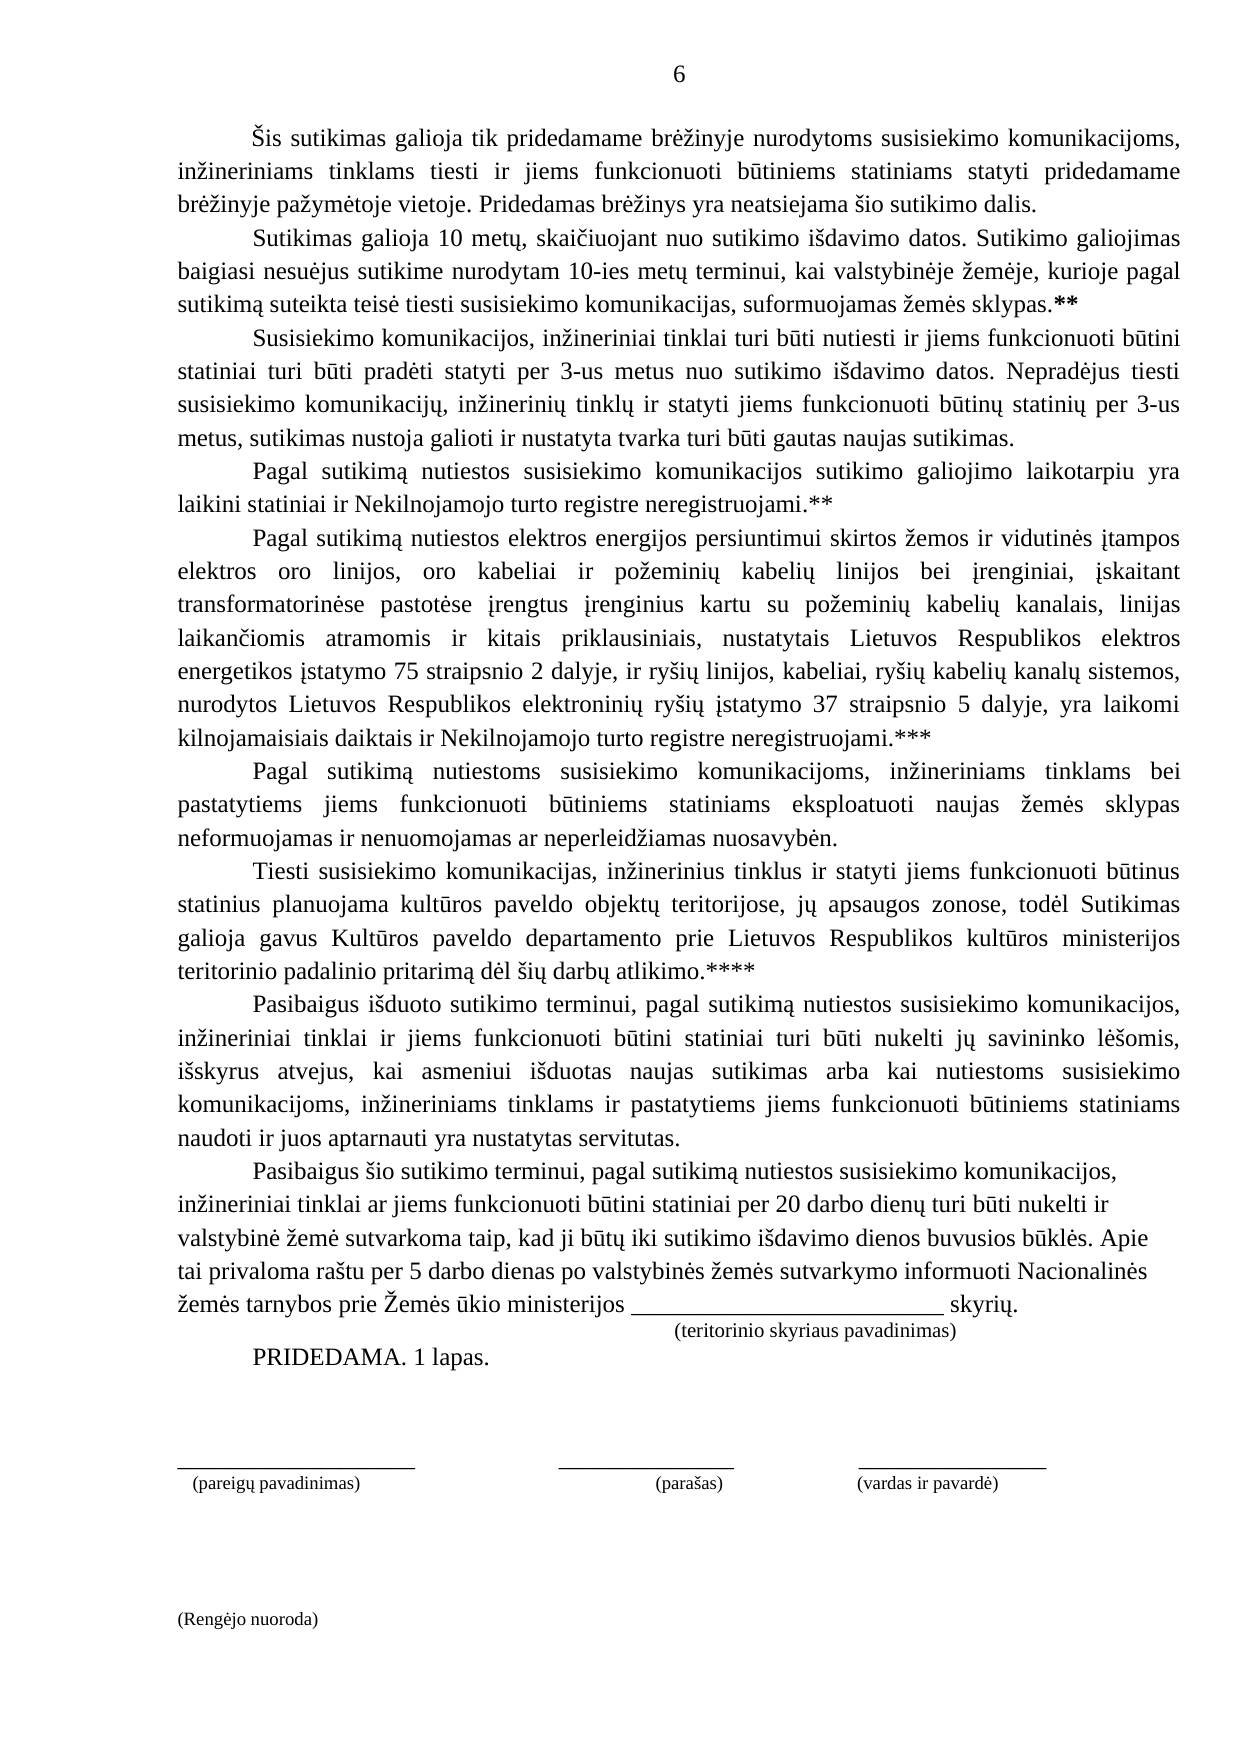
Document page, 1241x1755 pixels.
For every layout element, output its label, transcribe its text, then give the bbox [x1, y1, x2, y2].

text Susisiekimo komunikacijos, inžineriniai tinklai turi būti nutiesti ir jiems funkcionuoti būtini statiniai turi būti pradėti statyti per 3-us metus nuo sutikimo išdavimo datos. Nepradėjus tiesti susisiekimo komunikacijų, inžinerinių tinklų ir statyti jiems funkcionuoti būtinų statinių per 3-us metus, sutikimas nustoja galioti ir nustatyta tvarka turi būti gautas naujas sutikimas. [177, 318, 1181, 451]
text Tiesti susisiekimo komunikacijas, inžinerinius tinklus ir statyti jiems funkcionuoti būtinus statinius planuojama kultūros paveldo objektų teritorijose, jų apsaugos zonose, todėl Sutikimas galioja gavus Kultūros paveldo departamento prie Lietuvos Respublikos kultūros ministerijos teritorinio padalinio pritarimą dėl šių darbų atlikimo.**** [177, 851, 1181, 985]
text Pasibaigus šio sutikimo terminui, pagal sutikimą nutiestos susisiekimo komunikacijos, inžineriniai tinklai ar jiems funkcionuoti būtini statiniai per 20 darbo dienų turi būti nukelti ir valstybinė žemė sutvarkoma taip, kad ji būtų iki sutikimo išdavimo dienos buvusios būklės. Apie [177, 1151, 1181, 1251]
text Pasibaigus išduoto sutikimo terminui, pagal sutikimą nutiestos susisiekimo komunikacijos, inžineriniai tinklai ir jiems funkcionuoti būtini statiniai turi būti nukelti jų savininko lėšomis, išskyrus atvejus, kai asmeniui išduotas naujas sutikimas arba kai nutiestoms susisiekimo komunikacijoms, inžineriniams tinklams ir pastatytiems jiems funkcionuoti būtiniems statiniams naudoti ir juos aptarnauti yra nustatytas servitutas. [177, 985, 1181, 1151]
text žemės tarnybos prie Žemės ūkio ministerijos _________________________ skyrių. [177, 1285, 1181, 1318]
text (Rengėjo nuoroda) [177, 1608, 1181, 1630]
text Pagal sutikimą nutiestoms susisiekimo komunikacijoms, inžineriniams tinklams bei pastatytiems jiems funkcionuoti būtiniems statiniams eksploatuoti naujas žemės sklypas neformuojamas ir nenuomojamas ar neperleidžiamas nuosavybėn. [177, 751, 1181, 851]
text ___________________ ______________ _______________ [177, 1443, 1181, 1472]
text tai privaloma raštu per 5 darbo dienas po valstybinės žemės sutvarkymo informuoti Nacionalinės [177, 1251, 1181, 1285]
text Sutikimas galioja 10 metų, skaičiuojant nuo sutikimo išdavimo datos. Sutikimo galiojimas baigiasi nesuėjus sutikime nurodytam 10-ies metų terminui, kai valstybinėje žemėje, kurioje pagal sutikimą suteikta teisė tiesti susisiekimo komunikacijas, suformuojamas žemės sklypas.** [177, 218, 1181, 318]
text Pagal sutikimą nutiestos susisiekimo komunikacijos sutikimo galiojimo laikotarpiu yra laikini statiniai ir Nekilnojamojo turto registre neregistruojami.** [177, 451, 1181, 518]
text Šis sutikimas galioja tik pridedamame brėžinyje nurodytoms susisiekimo komunikacijoms, inžineriniams tinklams tiesti ir jiems funkcionuoti būtiniems statiniams statyti pridedamame brėžinyje pažymėtoje vietoje. Pridedamas brėžinys yra neatsiejama šio sutikimo dalis. [177, 118, 1181, 218]
text (teritorinio skyriaus pavadinimas) [177, 1318, 1181, 1342]
text PRIDEDAMA. 1 lapas. [177, 1342, 1181, 1371]
text (pareigų pavadinimas) (parašas) (vardas ir pavardė) [177, 1472, 1181, 1493]
text Pagal sutikimą nutiestos elektros energijos persiuntimui skirtos žemos ir vidutinės įtampos elektros oro linijos, oro kabeliai ir požeminių kabelių linijos bei įrenginiai, įskaitant transformatorinėse pastotėse įrengtus įrenginius kartu su požeminių kabelių kanalais, linijas laikančiomis atramomis ir kitais priklausiniais, nustatytais Lietuvos Respublikos elektros energetikos įstatymo 75 straipsnio 2 dalyje, ir ryšių linijos, kabeliai, ryšių kabelių kanalų sistemos, nurodytos Lietuvos Respublikos elektroninių ryšių įstatymo 37 straipsnio 5 dalyje, yra laikomi kilnojamaisiais daiktais ir Nekilnojamojo turto registre neregistruojami.*** [177, 518, 1181, 751]
